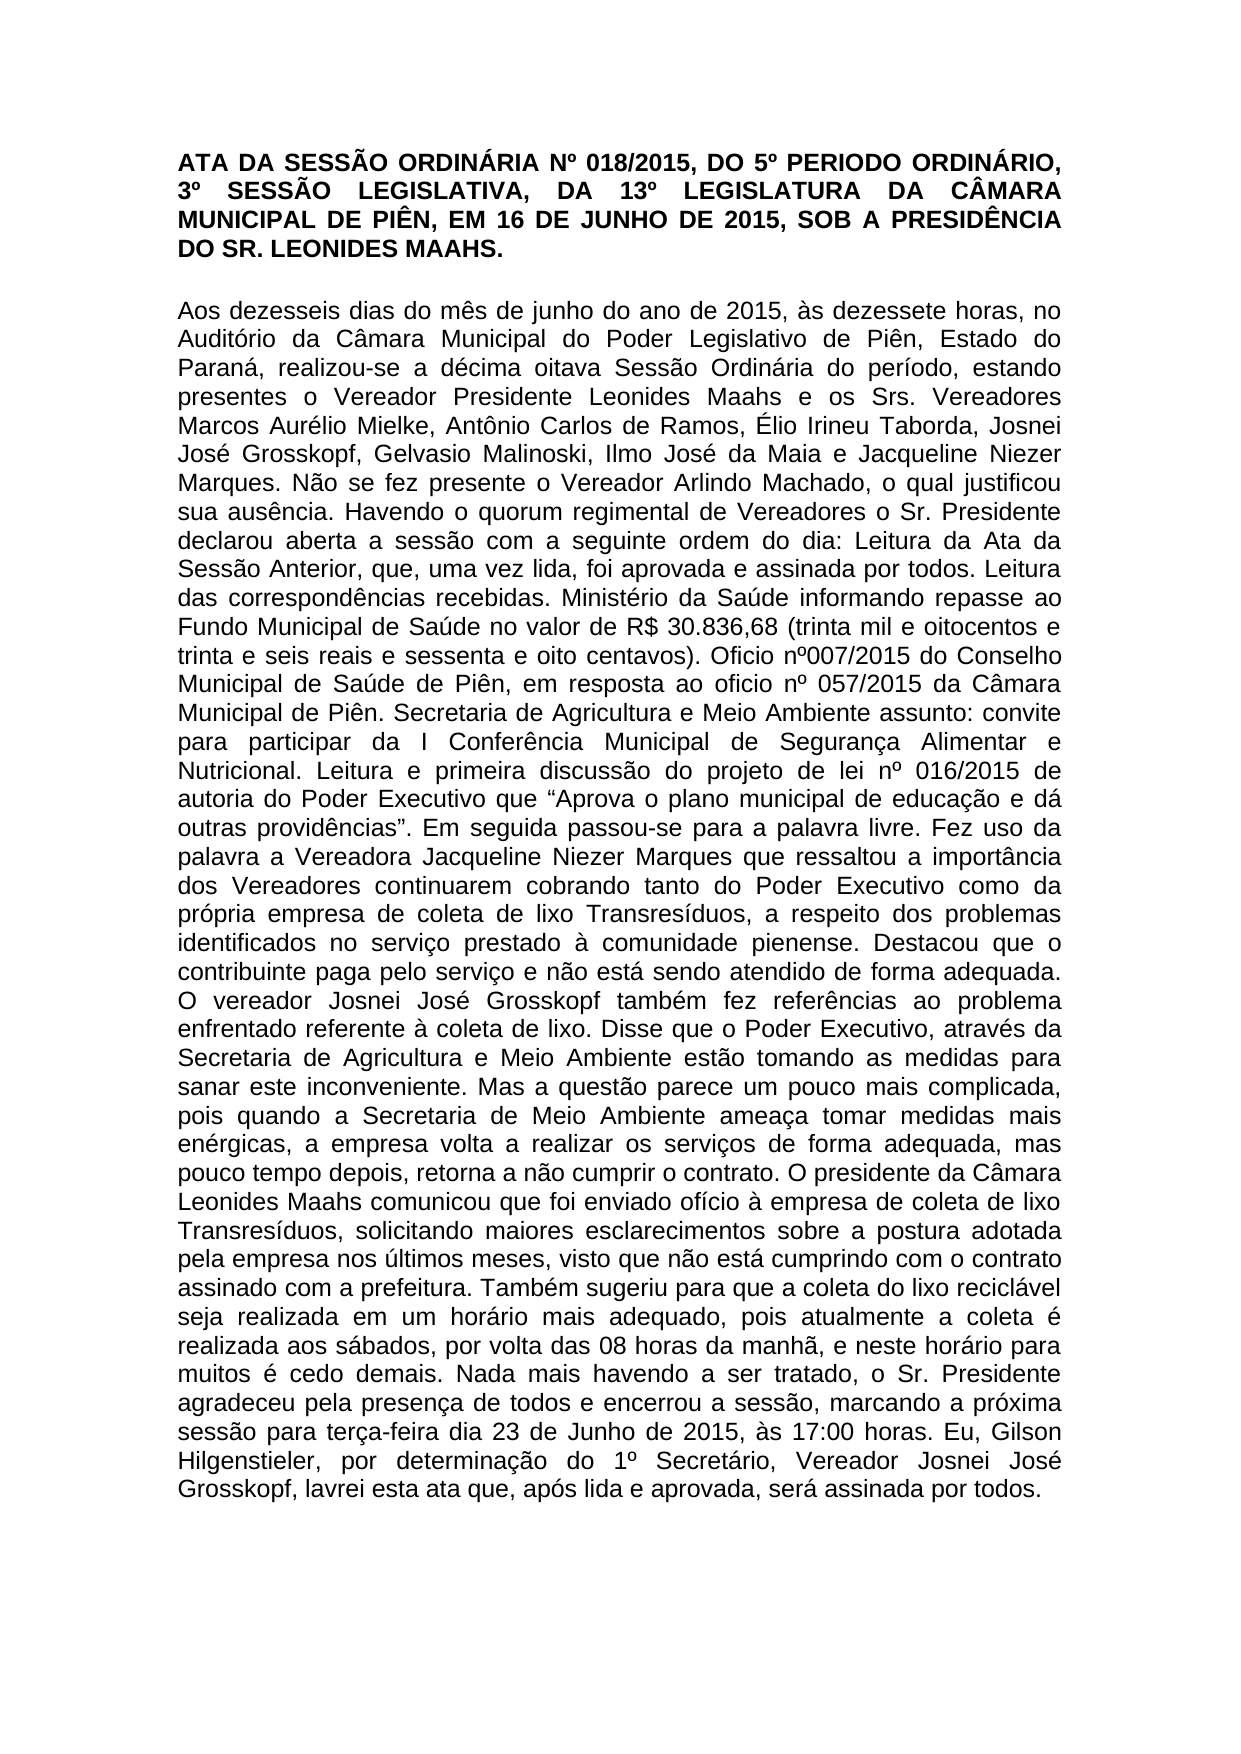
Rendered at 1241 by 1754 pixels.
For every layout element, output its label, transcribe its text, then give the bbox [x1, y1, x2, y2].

text ATA DA SESSÃO ORDINÁRIA Nº 018/2015, DO 5º PERIODO ORDINÁRIO, 3º SESSÃO LEGISLATIVA, DA 13º LEGISLATURA DA CÂMARA MUNICIPAL DE PIÊN, EM 16 DE JUNHO DE 2015, SOB A PRESIDÊNCIA DO SR. LEONIDES MAAHS. [177, 148, 1063, 263]
text Aos dezesseis dias do mês de junho do ano de 2015, às dezessete horas, no Auditório da Câmara Municipal do Poder Legislativo de Piên, Estado do Paraná, realizou-se a décima oitava Sessão Ordinária do período, estando presentes o Vereador Presidente Leonides Maahs e os Srs. Vereadores Marcos Aurélio Mielke, Antônio Carlos de Ramos, Élio Irineu Taborda, Josnei José Grosskopf, Gelvasio Malinoski, Ilmo José da Maia e Jacqueline Niezer Marques. Não se fez presente o Vereador Arlindo Machado, o qual justificou sua ausência. Havendo o quorum regimental de Vereadores o Sr. Presidente declarou aberta a sessão com a seguinte ordem do dia: Leitura da Ata da Sessão Anterior, que, uma vez lida, foi aprovada e assinada por todos. Leitura das correspondências recebidas. Ministério da Saúde informando repasse ao Fundo Municipal de Saúde no valor de R$ 30.836,68 (trinta mil e oitocentos e trinta e seis reais e sessenta e oito centavos). Oficio nº007/2015 do Conselho Municipal de Saúde de Piên, em resposta ao oficio nº 057/2015 da Câmara Municipal de Piên. Secretaria de Agricultura e Meio Ambiente assunto: convite para participar da I Conferência Municipal de Segurança Alimentar e Nutricional. Leitura e primeira discussão do projeto de lei nº 016/2015 de autoria do Poder Executivo que “Aprova o plano municipal de educação e dá outras providências”. Em seguida passou-se para a palavra livre. Fez uso da palavra a Vereadora Jacqueline Niezer Marques que ressaltou a importância dos Vereadores continuarem cobrando tanto do Poder Executivo como da própria empresa de coleta de lixo Transresíduos, a respeito dos problemas identificados no serviço prestado à comunidade pienense. Destacou que o contribuinte paga pelo serviço e não está sendo atendido de forma adequada. O vereador Josnei José Grosskopf também fez referências ao problema enfrentado referente à coleta de lixo. Disse que o Poder Executivo, através da Secretaria de Agricultura e Meio Ambiente estão tomando as medidas para sanar este inconveniente. Mas a questão parece um pouco mais complicada, pois quando a Secretaria de Meio Ambiente ameaça tomar medidas mais enérgicas, a empresa volta a realizar os serviços de forma adequada, mas pouco tempo depois, retorna a não cumprir o contrato. O presidente da Câmara Leonides Maahs comunicou que foi enviado ofício à empresa de coleta de lixo Transresíduos, solicitando maiores esclarecimentos sobre a postura adotada pela empresa nos últimos meses, visto que não está cumprindo com o contrato assinado com a prefeitura. Também sugeriu para que a coleta do lixo reciclável seja realizada em um horário mais adequado, pois atualmente a coleta é realizada aos sábados, por volta das 08 horas da manhã, e neste horário para muitos é cedo demais. Nada mais havendo a ser tratado, o Sr. Presidente agradeceu pela presença de todos e encerrou a sessão, marcando a próxima sessão para terça-feira dia 23 de Junho de 2015, às 17:00 horas. Eu, Gilson Hilgenstieler, por determinação do 1º Secretário, Vereador Josnei José Grosskopf, lavrei esta ata que, após lida e aprovada, será assinada por todos. [177, 296, 1063, 1503]
